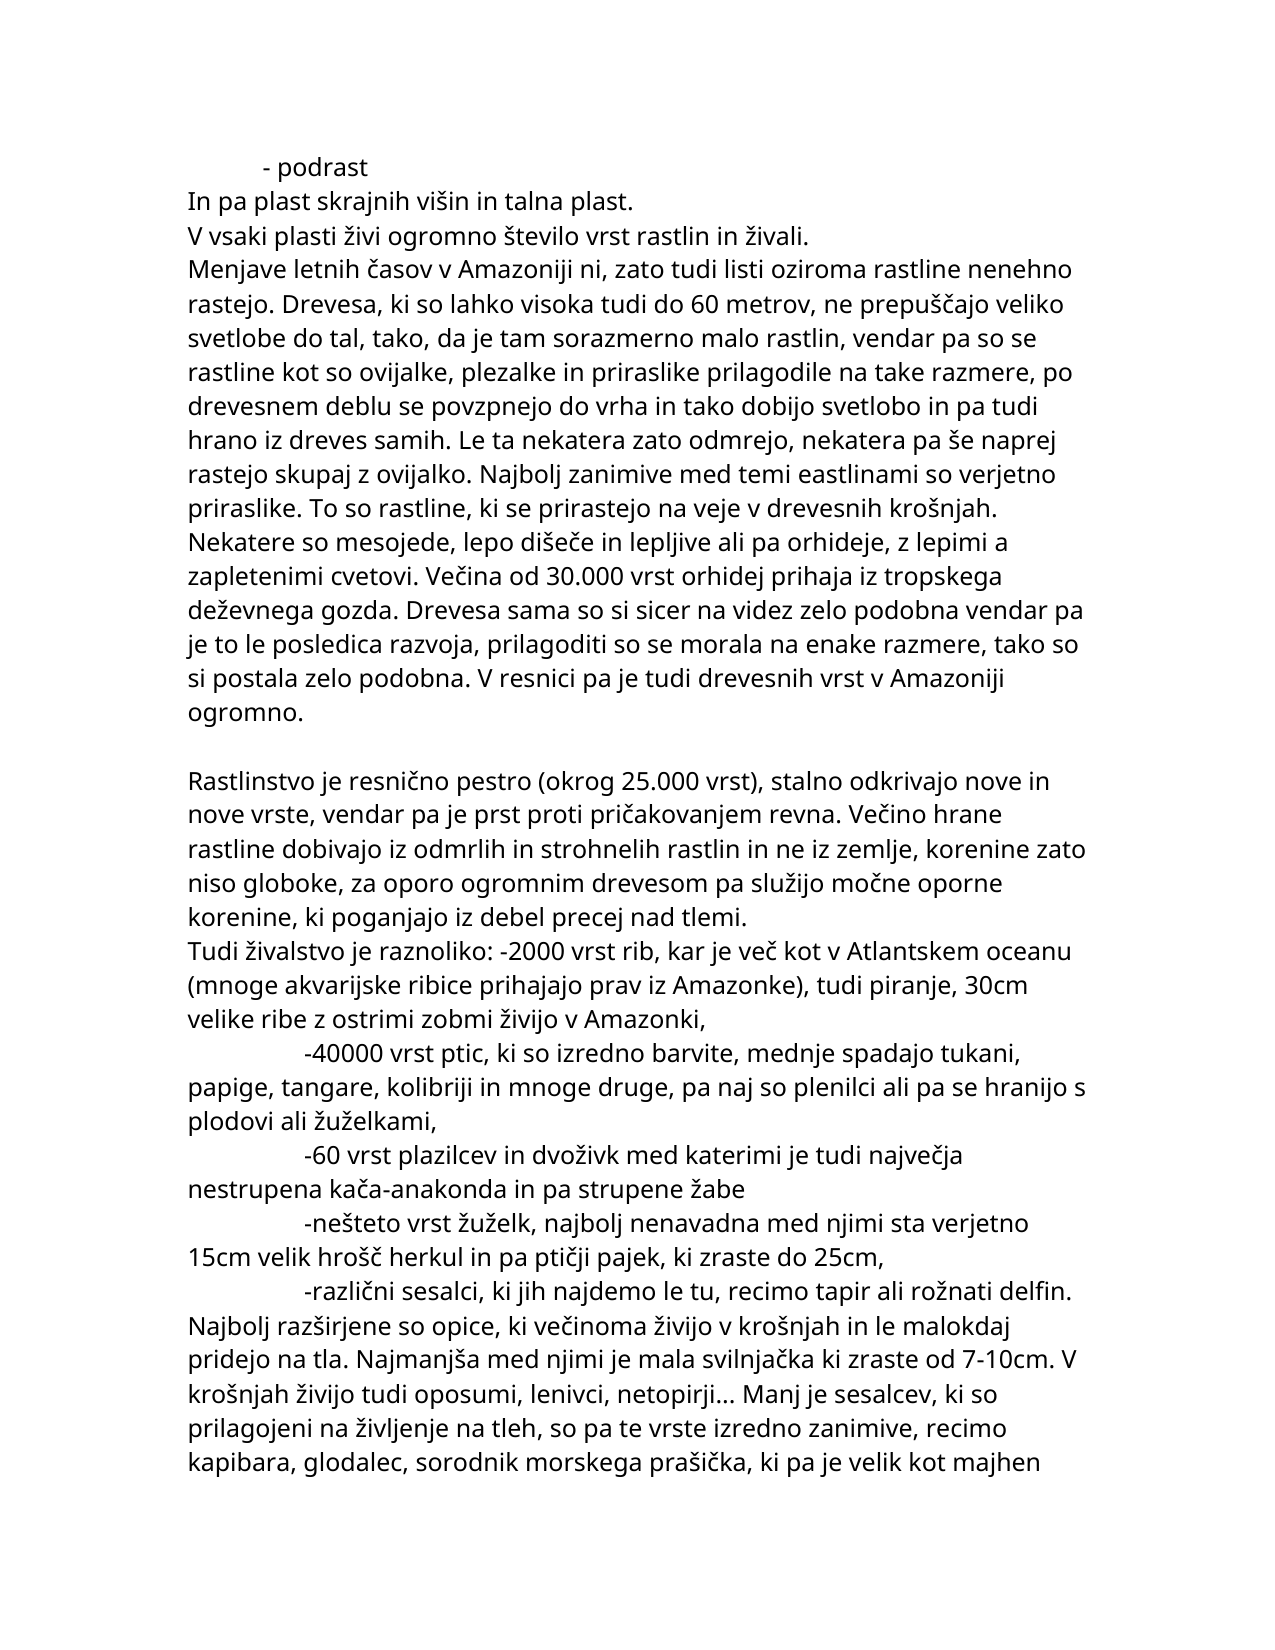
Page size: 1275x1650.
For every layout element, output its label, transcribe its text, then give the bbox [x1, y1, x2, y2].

text - podrast [187, 150, 1088, 184]
text Rastlinstvo je resnično pestro (okrog 25.000 vrst), stalno odkrivajo nove in nove vrste, vendar pa je prst proti pričakovanjem revna. Večino hrane rastline dobivajo iz odmrlih in strohnelih rastlin in ne iz zemlje, korenine zato niso globoke, za oporo ogromnim drevesom pa služijo močne oporne korenine, ki poganjajo iz debel precej nad tlemi. [187, 763, 1088, 933]
text In pa plast skrajnih višin in talna plast. [187, 184, 1088, 218]
text -60 vrst plazilcev in dvoživk med katerimi je tudi največja nestrupena kača-anakonda in pa strupene žabe [187, 1138, 1088, 1206]
text V vsaki plasti živi ogromno število vrst rastlin in živali. [187, 218, 1088, 252]
text -različni sesalci, ki jih najdemo le tu, recimo tapir ali rožnati delfin. Najbolj razširjene so opice, ki večinoma živijo v krošnjah in le malokdaj pridejo na tla. Najmanjša med njimi je mala svilnjačka ki zraste od 7-10cm. V krošnjah živijo tudi oposumi, lenivci, netopirji... Manj je sesalcev, ki so prilagojeni na življenje na tleh, so pa te vrste izredno zanimive, recimo kapibara, glodalec, sorodnik morskega prašička, ki pa je velik kot majhen [187, 1274, 1088, 1478]
text -nešteto vrst žuželk, najbolj nenavadna med njimi sta verjetno 15cm velik hrošč herkul in pa ptičji pajek, ki zraste do 25cm, [187, 1206, 1088, 1274]
text Menjave letnih časov v Amazoniji ni, zato tudi listi oziroma rastline nenehno rastejo. Drevesa, ki so lahko visoka tudi do 60 metrov, ne prepuščajo veliko svetlobe do tal, tako, da je tam sorazmerno malo rastlin, vendar pa so se rastline kot so ovijalke, plezalke in priraslike prilagodile na take razmere, po drevesnem deblu se povzpnejo do vrha in tako dobijo svetlobo in pa tudi hrano iz dreves samih. Le ta nekatera zato odmrejo, nekatera pa še naprej rastejo skupaj z ovijalko. Najbolj zanimive med temi eastlinami so verjetno priraslike. To so rastline, ki se prirastejo na veje v drevesnih krošnjah. Nekatere so mesojede, lepo dišeče in lepljive ali pa orhideje, z lepimi a zapletenimi cvetovi. Večina od 30.000 vrst orhidej prihaja iz tropskega deževnega gozda. Drevesa sama so si sicer na videz zelo podobna vendar pa je to le posledica razvoja, prilagoditi so se morala na enake razmere, tako so si postala zelo podobna. V resnici pa je tudi drevesnih vrst v Amazoniji ogromno. [187, 252, 1088, 729]
text -40000 vrst ptic, ki so izredno barvite, mednje spadajo tukani, papige, tangare, kolibriji in mnoge druge, pa naj so plenilci ali pa se hranijo s plodovi ali žuželkami, [187, 1036, 1088, 1138]
text Tudi živalstvo je raznoliko: -2000 vrst rib, kar je več kot v Atlantskem oceanu (mnoge akvarijske ribice prihajajo prav iz Amazonke), tudi piranje, 30cm velike ribe z ostrimi zobmi živijo v Amazonki, [187, 933, 1088, 1036]
